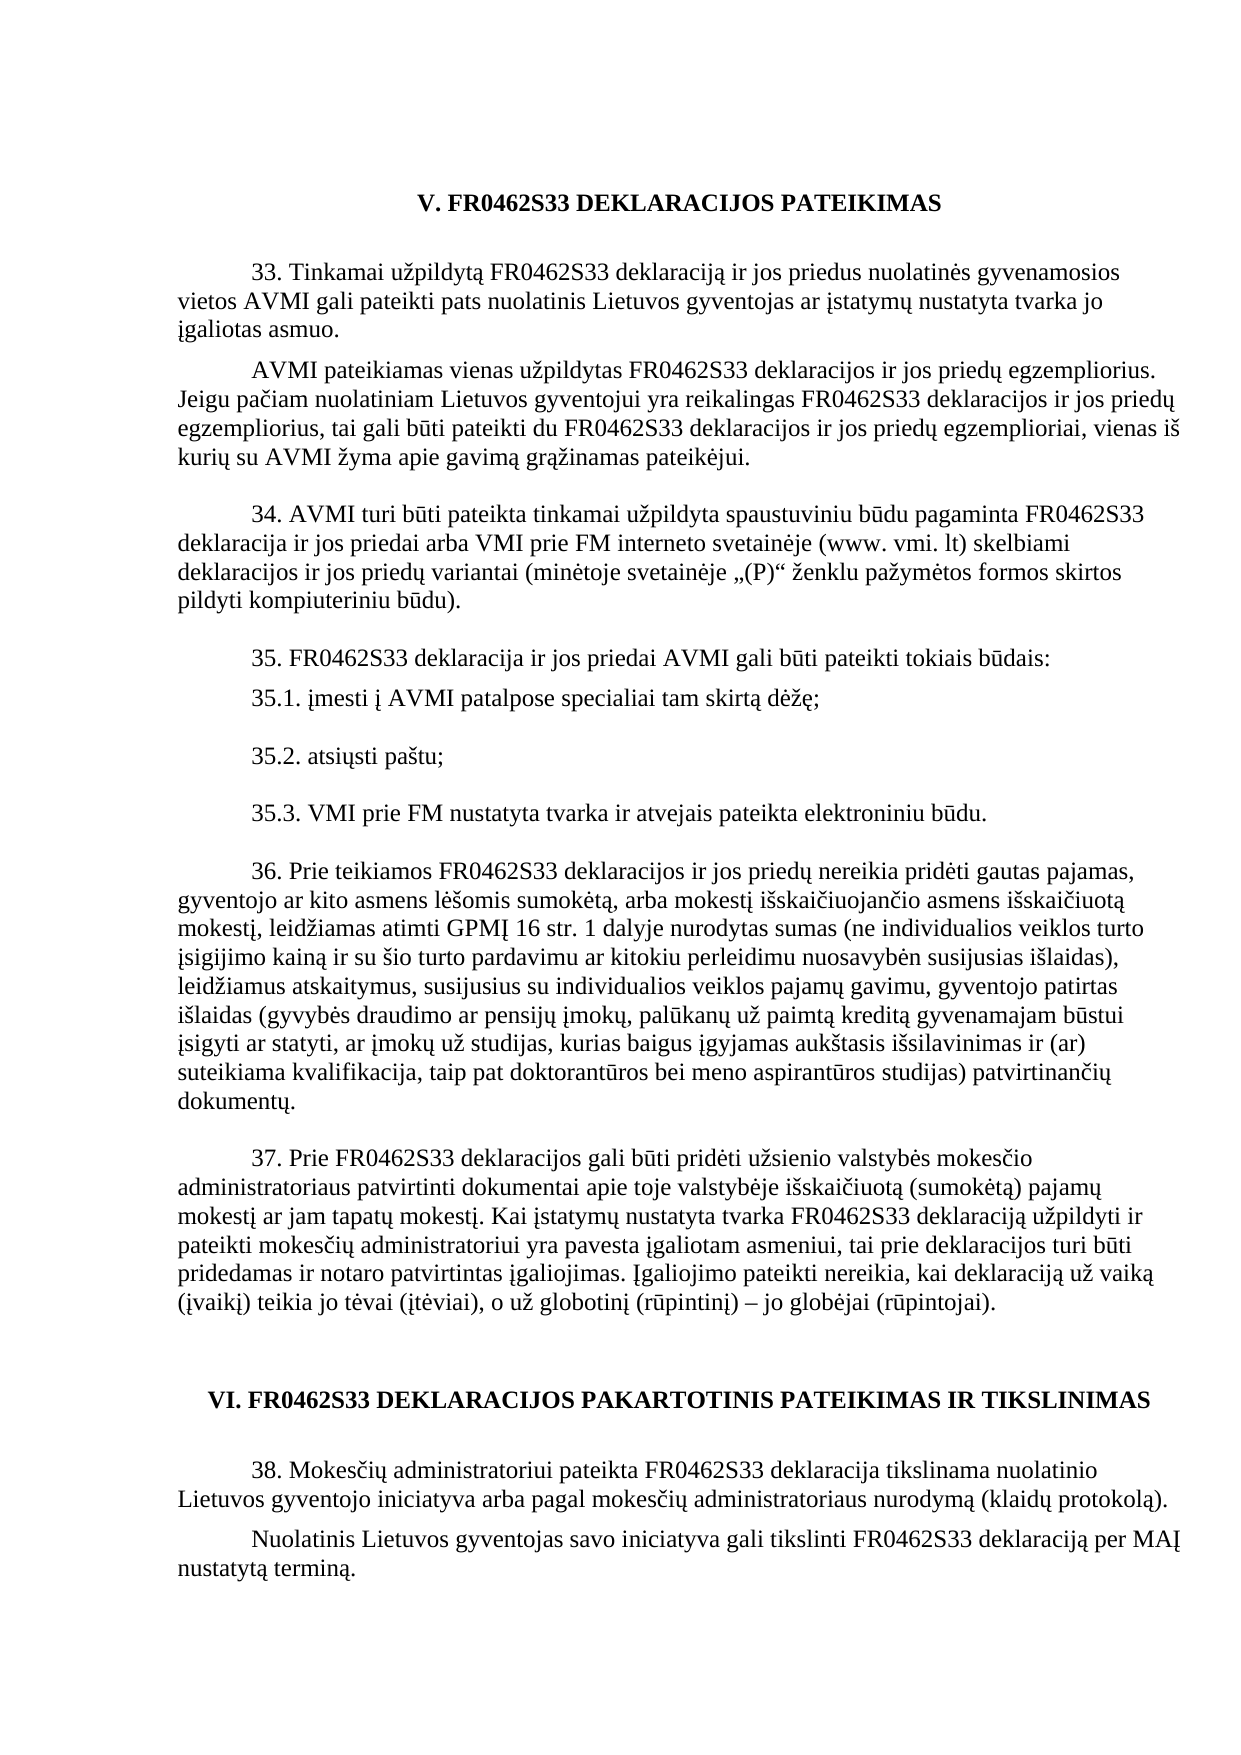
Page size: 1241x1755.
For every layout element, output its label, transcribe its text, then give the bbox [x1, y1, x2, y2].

text 35.1. įmesti į AVMI patalpose specialiai tam skirtą dėžę; [177, 683, 1182, 712]
text 36. Prie teikiamos FR0462S33 deklaracijos ir jos priedų nereikia pridėti gautas pajamas, gyventojo ar kito asmens lėšomis sumokėtą, arba mokestį išskaičiuojančio asmens išskaičiuotą mokestį, leidžiamas atimti GPMĮ 16 str. 1 dalyje nurodytas sumas (ne individualios veiklos turto įsigijimo kainą ir su šio turto pardavimu ar kitokiu perleidimu nuosavybėn susijusias išlaidas), leidžiamus atskaitymus, susijusius su individualios veiklos pajamų gavimu, gyventojo patirtas išlaidas (gyvybės draudimo ar pensijų įmokų, palūkanų už paimtą kreditą gyvenamajam būstui įsigyti ar statyti, ar įmokų už studijas, kurias baigus įgyjamas aukštasis išsilavinimas ir (ar) suteikiama kvalifikacija, taip pat doktorantūros bei meno aspirantūros studijas) patvirtinančių dokumentų. [177, 856, 1182, 1115]
text 35.2. atsiųsti paštu; [177, 741, 1182, 770]
text 33. Tinkamai užpildytą FR0462S33 deklaraciją ir jos priedus nuolatinės gyvenamosios vietos AVMI gali pateikti pats nuolatinis Lietuvos gyventojas ar įstatymų nustatyta tvarka jo įgaliotas asmuo. [177, 257, 1182, 343]
text 34. AVMI turi būti pateikta tinkamai užpildyta spaustuviniu būdu pagaminta FR0462S33 deklaracija ir jos priedai arba VMI prie FM interneto svetainėje (www. vmi. lt) skelbiami deklaracijos ir jos priedų variantai (minėtoje svetainėje „(P)“ ženklu pažymėtos formos skirtos pildyti kompiuteriniu būdu). [177, 499, 1182, 614]
text 35. FR0462S33 deklaracija ir jos priedai AVMI gali būti pateikti tokiais būdais: [177, 643, 1182, 672]
text VI. FR0462S33 DEKLARACIJOS PAKARTOTINIS PATEIKIMAS IR TIKSLINIMAS [177, 1386, 1182, 1414]
text 37. Prie FR0462S33 deklaracijos gali būti pridėti užsienio valstybės mokesčio administratoriaus patvirtinti dokumentai apie toje valstybėje išskaičiuotą (sumokėtą) pajamų mokestį ar jam tapatų mokestį. Kai įstatymų nustatyta tvarka FR0462S33 deklaraciją užpildyti ir pateikti mokesčių administratoriui yra pavesta įgaliotam asmeniui, tai prie deklaracijos turi būti pridedamas ir notaro patvirtintas įgaliojimas. Įgaliojimo pateikti nereikia, kai deklaraciją už vaiką (įvaikį) teikia jo tėvai (įtėviai), o už globotinį (rūpintinį) – jo globėjai (rūpintojai). [177, 1143, 1182, 1316]
text 38. Mokesčių administratoriui pateikta FR0462S33 deklaracija tikslinama nuolatinio Lietuvos gyventojo iniciatyva arba pagal mokesčių administratoriaus nurodymą (klaidų protokolą). [177, 1455, 1182, 1512]
text AVMI pateikiamas vienas užpildytas FR0462S33 deklaracijos ir jos priedų egzempliorius. Jeigu pačiam nuolatiniam Lietuvos gyventojui yra reikalingas FR0462S33 deklaracijos ir jos priedų egzempliorius, tai gali būti pateikti du FR0462S33 deklaracijos ir jos priedų egzemplioriai, vienas iš kurių su AVMI žyma apie gavimą grąžinamas pateikėjui. [177, 355, 1182, 470]
text Nuolatinis Lietuvos gyventojas savo iniciatyva gali tikslinti FR0462S33 deklaraciją per MAĮ nustatytą terminą. [177, 1524, 1182, 1582]
text 35.3. VMI prie FM nustatyta tvarka ir atvejais pateikta elektroniniu būdu. [177, 798, 1182, 827]
text V. FR0462S33 DEKLARACIJOS PATEIKIMAS [177, 188, 1182, 216]
